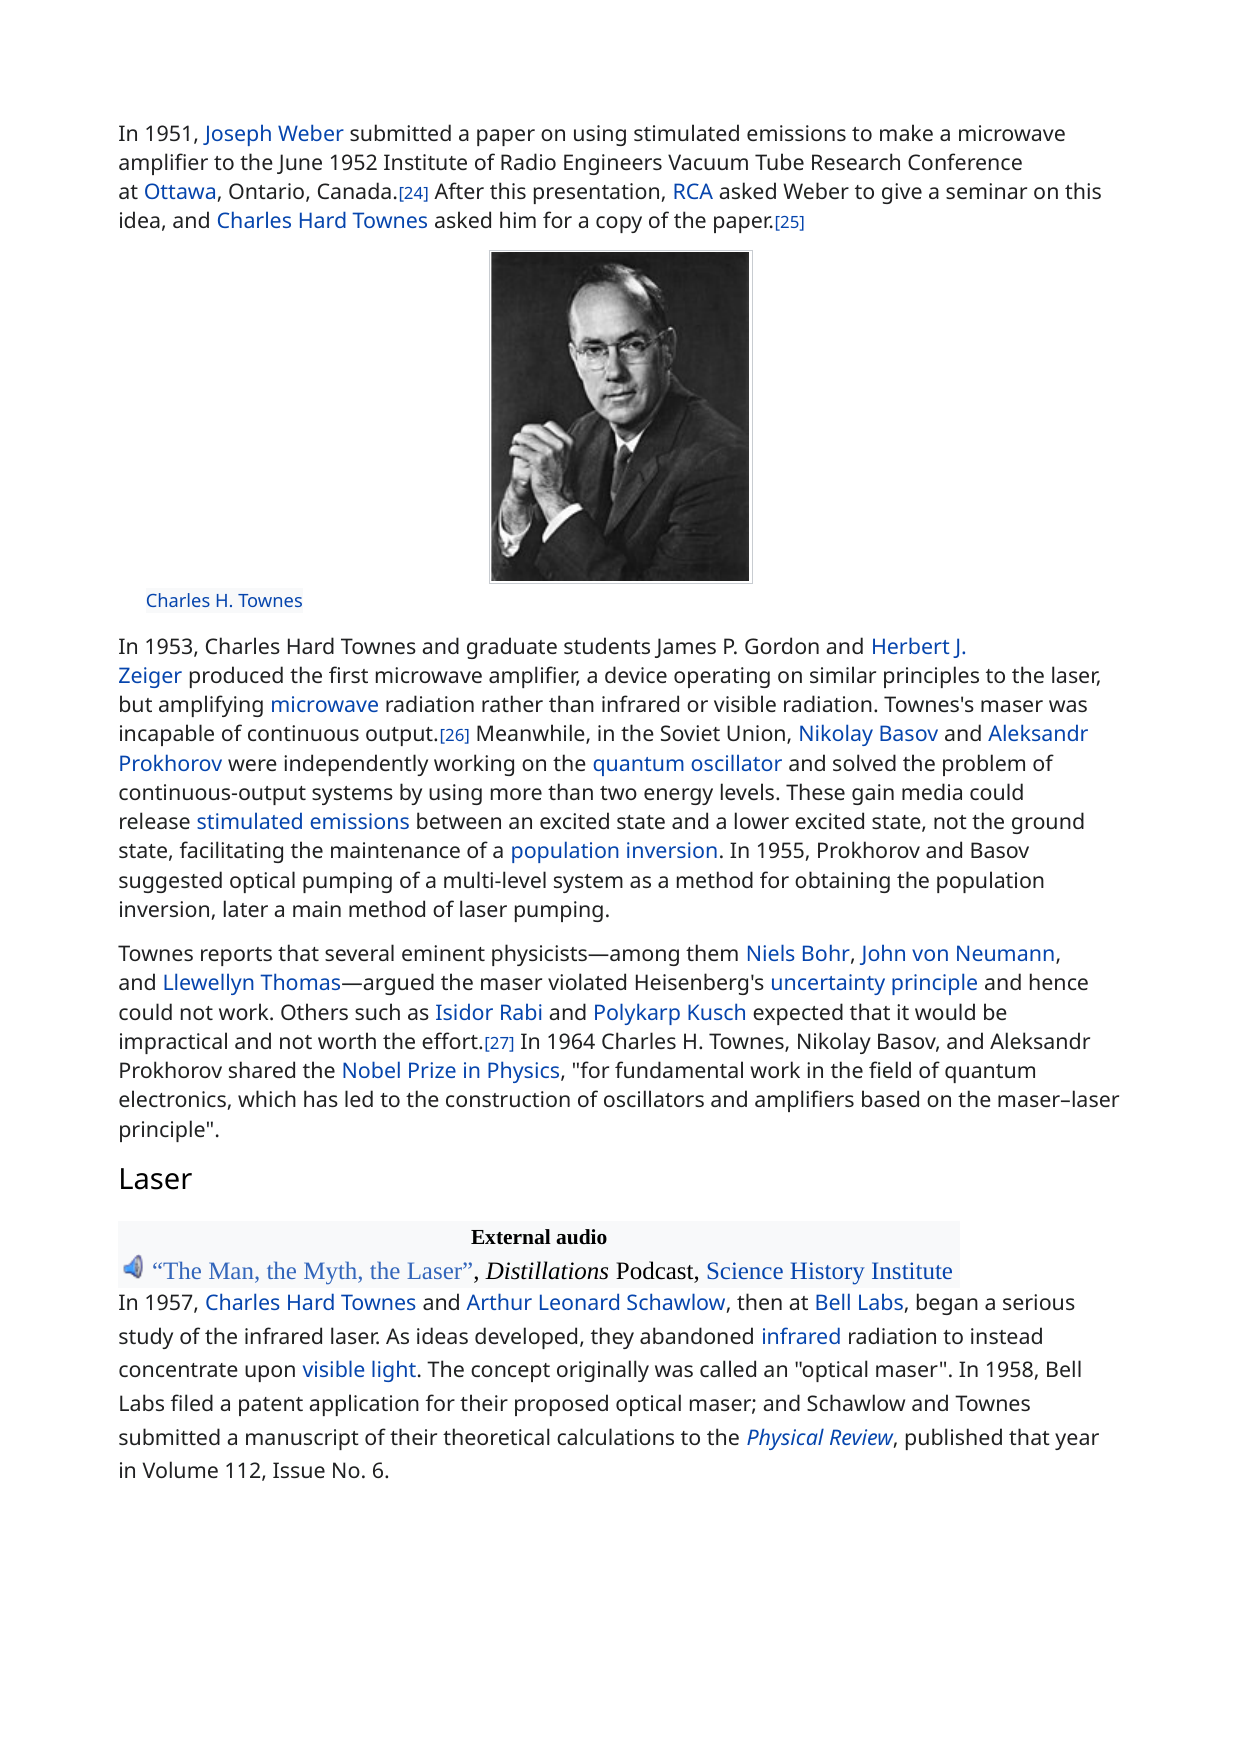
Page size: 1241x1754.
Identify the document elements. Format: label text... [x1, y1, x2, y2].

table_header External audio [118, 1221, 960, 1252]
picture [491, 252, 749, 581]
text Townes reports that several eminent physicists—among them Niels Bohr, John von Neumann, and Llewellyn Thomas—argued the maser violated Heisenberg's uncertainty principle and hence could not work. Others such as Isidor Rabi and Polykarp Kusch expected that it would be impractical and not worth the effort.[27] In 1964 Charles H. Townes, Nikolay Basov, and Aleksandr Prokhorov shared the Nobel Prize in Physics, "for fundamental work in the field of quantum electronics, which has led to the construction of oscillators and amplifiers based on the maser–laser principle". [118, 938, 1122, 1143]
text Charles H. Townes [123, 588, 1122, 613]
text In 1957, Charles Hard Townes and Arthur Leonard Schawlow, then at Bell Labs, began a serious study of the infrared laser. As ideas developed, they abandoned infrared radiation to instead concentrate upon visible light. The concept originally was called an "optical maser". In 1958, Bell Labs filed a patent application for their proposed optical maser; and Schawlow and Townes submitted a manuscript of their theoretical calculations to the Physical Review, published that year in Volume 112, Issue No. 6. [118, 1288, 1122, 1485]
picture [121, 1254, 146, 1280]
text In 1953, Charles Hard Townes and graduate students James P. Gordon and Herbert J. Zeiger produced the first microwave amplifier, a device operating on similar principles to the laser, but amplifying microwave radiation rather than infrared or visible radiation. Townes's maser was incapable of continuous output.[26] Meanwhile, in the Soviet Union, Nikolay Basov and Aleksandr Prokhorov were independently working on the quantum oscillator and solved the problem of continuous-output systems by using more than two energy levels. These gain media could release stimulated emissions between an excited state and a lower excited state, not the ground state, facilitating the maintenance of a population inversion. In 1955, Prokhorov and Basov suggested optical pumping of a multi-level system as a method for obtaining the population inversion, later a main method of laser pumping. [118, 631, 1122, 924]
table_cell “The Man, the Myth, the Laser”, Distillations Podcast, Science History Institute [118, 1252, 960, 1288]
subtitle Laser [118, 1158, 1122, 1198]
text In 1951, Joseph Weber submitted a paper on using stimulated emissions to make a microwave amplifier to the June 1952 Institute of Radio Engineers Vacuum Tube Research Conference at Ottawa, Ontario, Canada.[24] After this presentation, RCA asked Weber to give a seminar on this idea, and Charles Hard Townes asked him for a copy of the paper.[25] [118, 118, 1122, 235]
